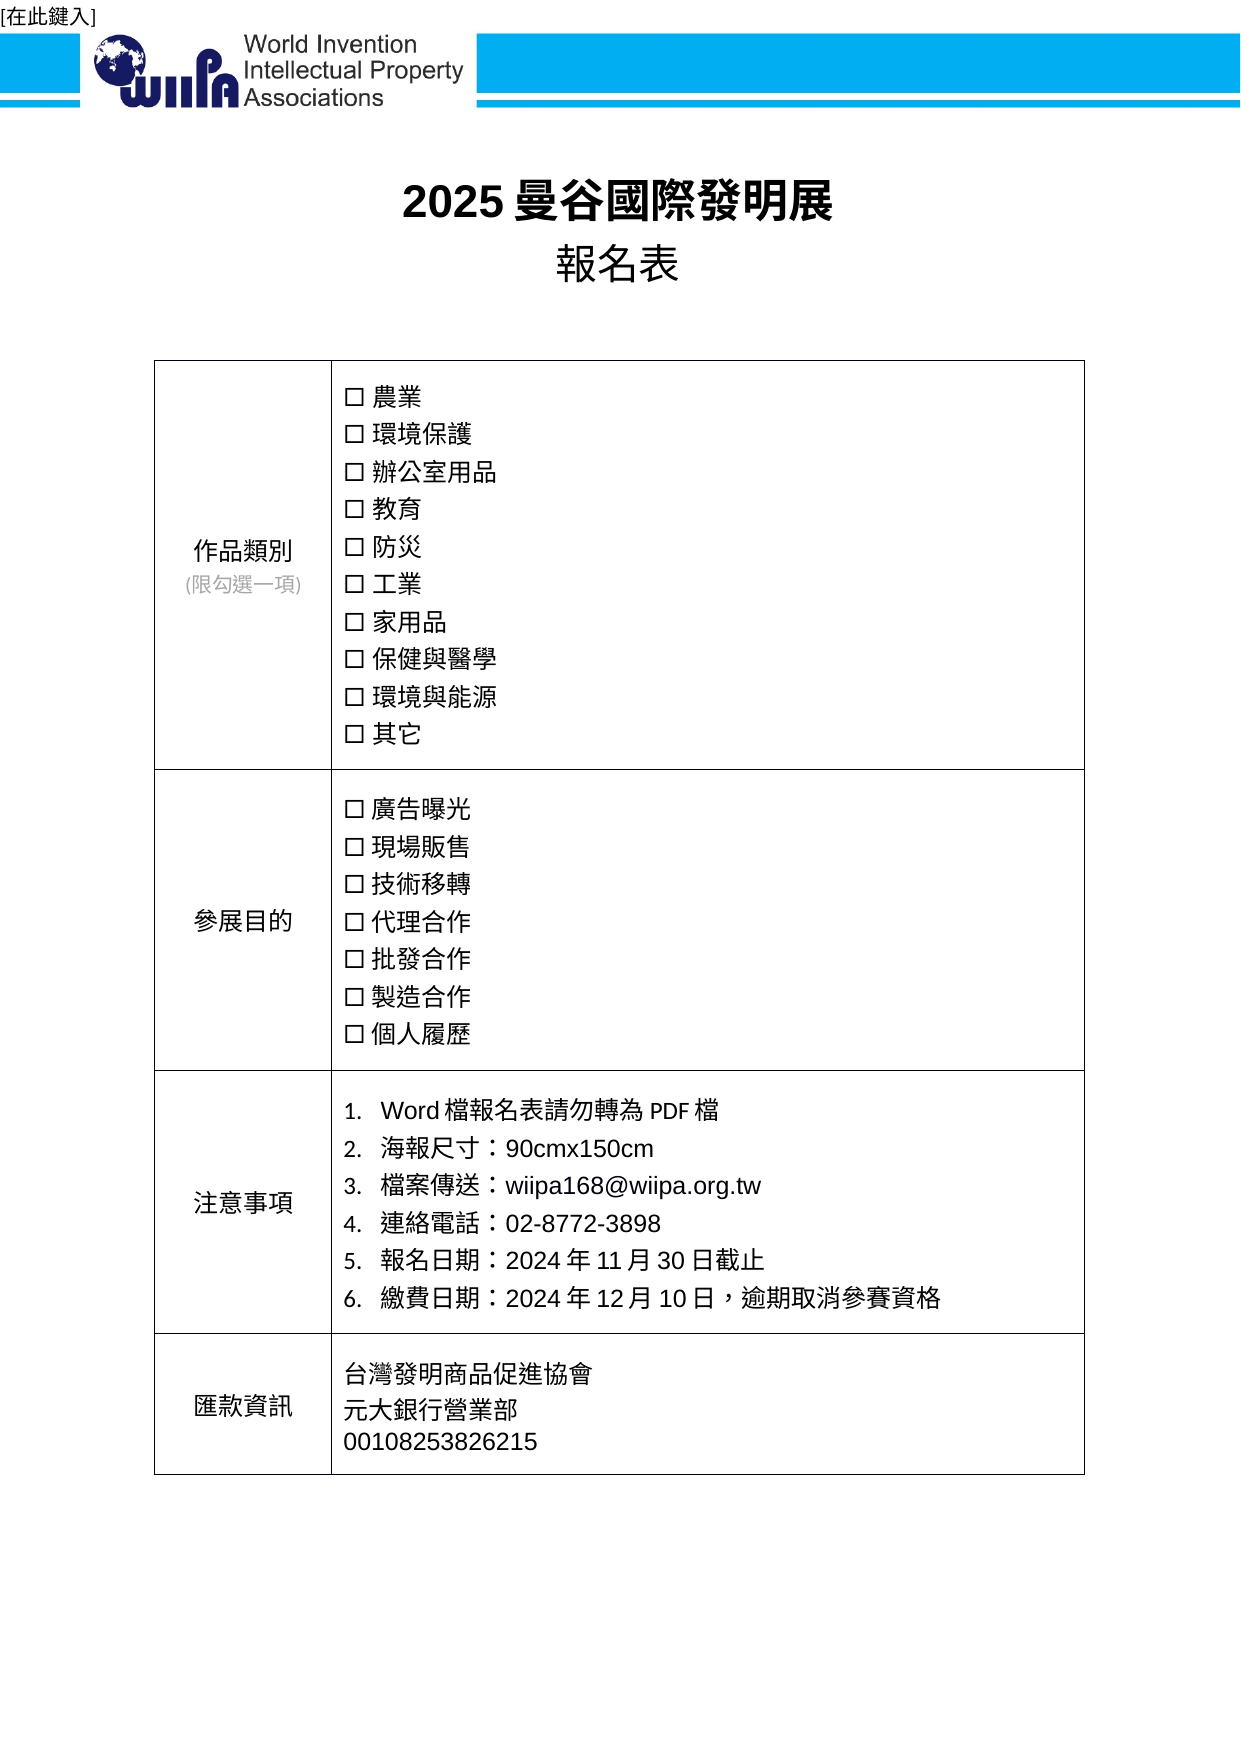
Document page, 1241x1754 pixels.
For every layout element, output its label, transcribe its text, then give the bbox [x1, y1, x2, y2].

table_cell 注意事項 [155, 1071, 331, 1333]
table_cell  廣告曝光  現場販售  技術移轉  代理合作  批發合作  製造合作  個人履歷 [332, 770, 1084, 1070]
table_cell 匯款資訊 [155, 1334, 331, 1474]
table_cell Word檔報名表請勿轉為PDF檔 海報尺寸：90cmx150cm 檔案傳送：wiipa168@wiipa.org.tw 連絡電話：02-8772-3898 報名日期：2024年11月30日截止 繳費日期：2024年12月10日，逾期取消參賽資格 [332, 1071, 1084, 1333]
table_cell 參展目的 [155, 770, 331, 1070]
table_header  農業  環境保護  辦公室用品  教育  防災  工業  家用品  保健與醫學  環境與能源  其它 [332, 361, 1084, 769]
picture [0, 30, 1241, 112]
table_header 作品類別 (限勾選一項) [155, 361, 331, 769]
table_cell 台灣發明商品促進協會 元大銀行營業部 00108253826215 [332, 1334, 1084, 1474]
